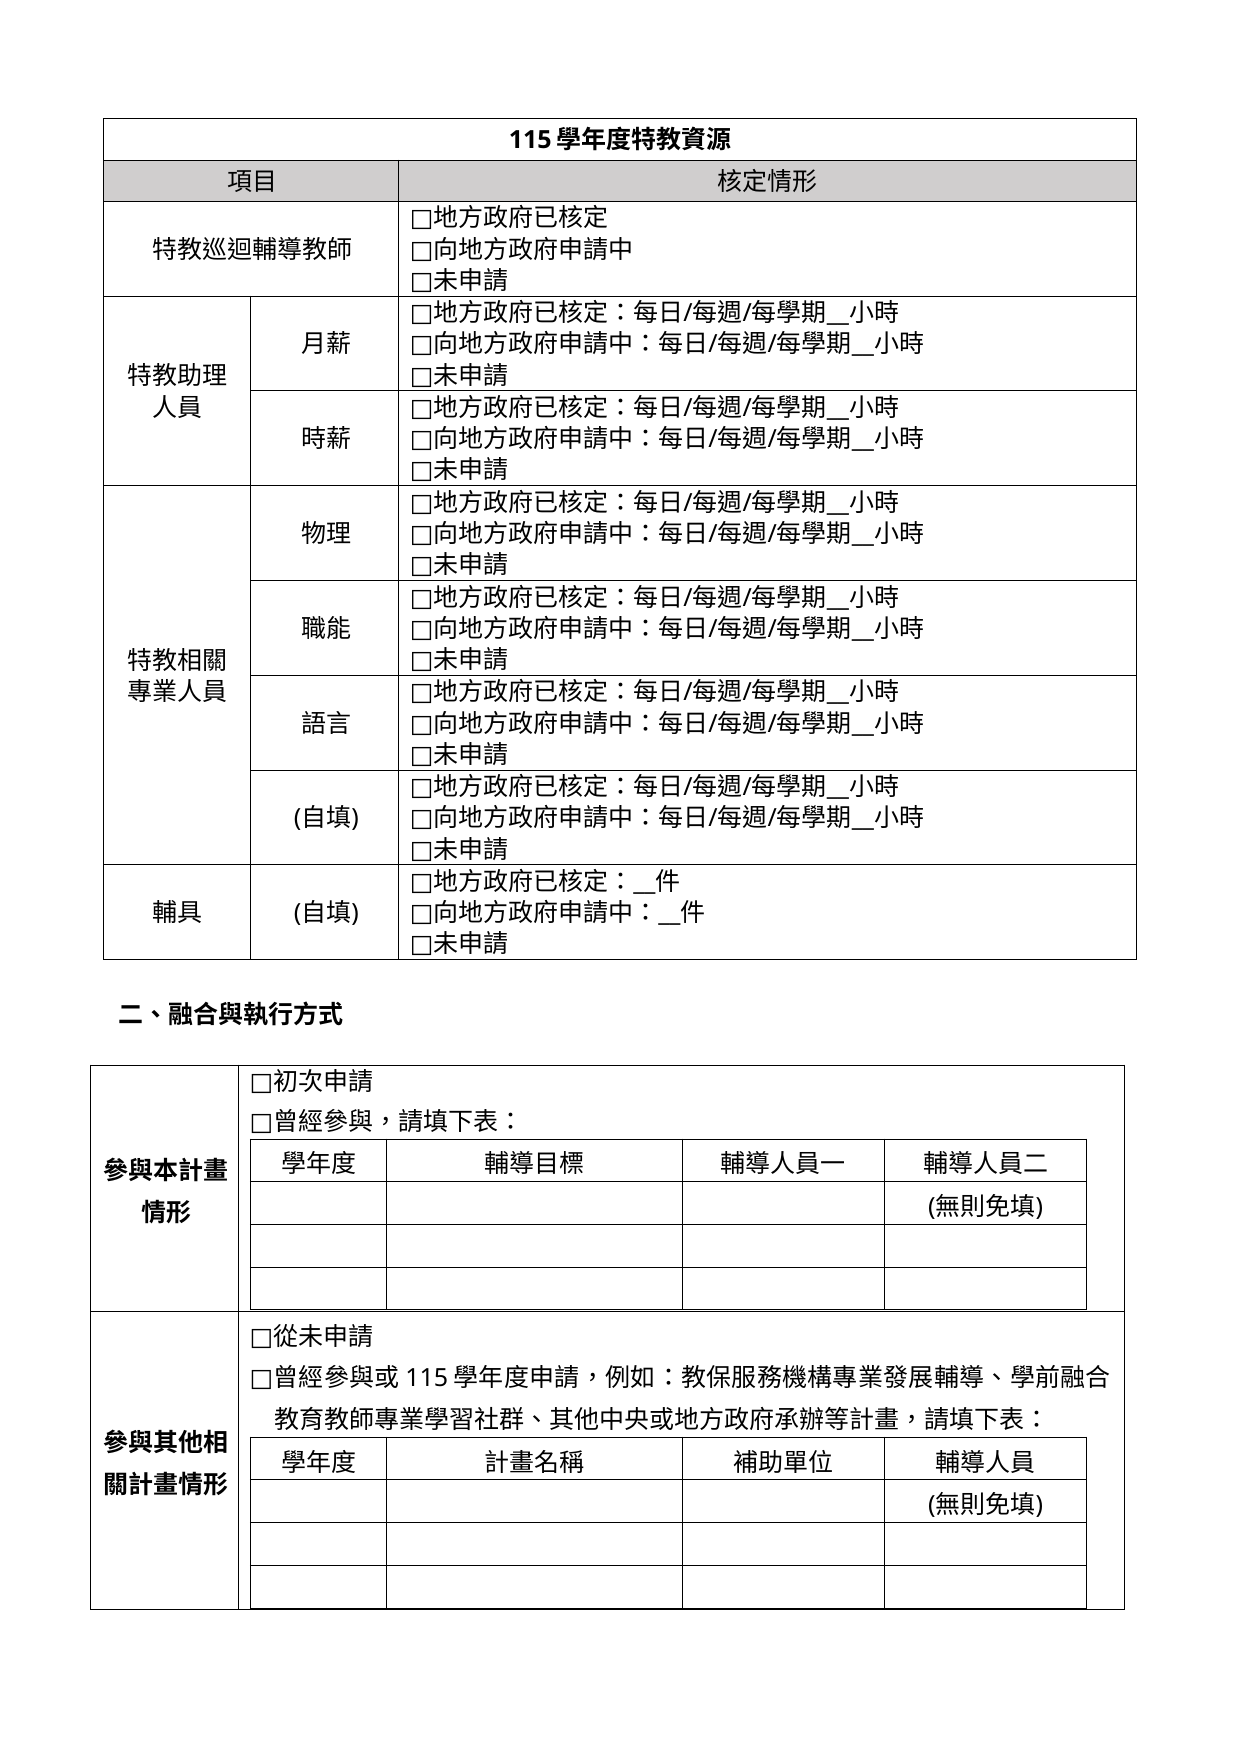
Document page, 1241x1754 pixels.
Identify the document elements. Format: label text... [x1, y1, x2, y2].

table_cell [387, 1523, 682, 1565]
table_header 輔導人員二 [885, 1140, 1086, 1181]
table_cell [251, 1480, 386, 1522]
table_cell □地方政府已核定：每日/每週/每學期__小時 □向地方政府申請中：每日/每週/每學期__小時 □未申請 [399, 771, 1136, 864]
table_header 學年度 [251, 1140, 386, 1181]
table_header 輔導目標 [387, 1140, 682, 1181]
table_cell 時薪 [251, 391, 398, 485]
table_cell 參與其他相關計畫情形 [91, 1312, 238, 1608]
table_cell □地方政府已核定：每日/每週/每學期__小時 □向地方政府申請中：每日/每週/每學期__小時 □未申請 [399, 297, 1136, 390]
table_cell (自填) [251, 865, 398, 959]
table_cell [683, 1566, 884, 1607]
table_cell 職能 [251, 581, 398, 675]
table_cell [251, 1523, 386, 1565]
table_header □初次申請 □曾經參與，請填下表： [239, 1066, 1124, 1311]
table_cell [387, 1566, 682, 1607]
table_header 學年度 [251, 1438, 386, 1479]
table_cell 特教巡迴輔導教師 [104, 202, 398, 296]
table_cell □地方政府已核定：每日/每週/每學期__小時 □向地方政府申請中：每日/每週/每學期__小時 □未申請 [399, 391, 1136, 485]
table_cell 項目 [104, 161, 398, 201]
table_header 輔導人員 [885, 1438, 1086, 1479]
table_cell [885, 1523, 1086, 1565]
table_cell [387, 1268, 682, 1309]
table_cell 輔具 [104, 865, 250, 959]
table_cell [683, 1480, 884, 1522]
table_header 輔導人員一 [683, 1140, 884, 1181]
table_cell [387, 1182, 682, 1224]
table_cell [683, 1523, 884, 1565]
table_cell □地方政府已核定：__件 □向地方政府申請中：__件 □未申請 [399, 865, 1136, 959]
table_header 補助單位 [683, 1438, 884, 1479]
table_cell [683, 1268, 884, 1309]
table_cell [885, 1268, 1086, 1309]
table_cell 特教相關專業人員 [104, 486, 250, 864]
table_cell 物理 [251, 486, 398, 580]
table_cell [683, 1182, 884, 1224]
table_cell □地方政府已核定：每日/每週/每學期__小時 □向地方政府申請中：每日/每週/每學期__小時 □未申請 [399, 676, 1136, 769]
table_header 計畫名稱 [387, 1438, 682, 1479]
table_cell 特教助理人員 [104, 297, 250, 485]
table_cell 核定情形 [399, 161, 1136, 201]
text 二、融合與執行方式 [118, 994, 1122, 1031]
table_cell (無則免填) [885, 1182, 1086, 1224]
table_cell [885, 1566, 1086, 1607]
table_cell [251, 1182, 386, 1224]
table_cell [387, 1480, 682, 1522]
table_cell [251, 1566, 386, 1607]
table_cell [885, 1225, 1086, 1267]
table_cell [387, 1225, 682, 1267]
table_cell [251, 1225, 386, 1267]
table_cell (自填) [251, 771, 398, 864]
table_cell □從未申請 □曾經參與或115學年度申請，例如：教保服務機構專業發展輔導、學前融合教育教師專業學習社群、其他中央或地方政府承辦等計畫，請填下表： [239, 1312, 1124, 1608]
table_header 115學年度特教資源 [104, 119, 1136, 159]
table_cell □地方政府已核定 □向地方政府申請中 □未申請 [399, 202, 1136, 296]
table_cell [683, 1225, 884, 1267]
table_cell 語言 [251, 676, 398, 769]
table_cell □地方政府已核定：每日/每週/每學期__小時 □向地方政府申請中：每日/每週/每學期__小時 □未申請 [399, 581, 1136, 675]
table_cell □地方政府已核定：每日/每週/每學期__小時 □向地方政府申請中：每日/每週/每學期__小時 □未申請 [399, 486, 1136, 580]
table_cell (無則免填) [885, 1480, 1086, 1522]
table_header 參與本計畫情形 [91, 1066, 238, 1311]
table_cell 月薪 [251, 297, 398, 390]
table_cell [251, 1268, 386, 1309]
